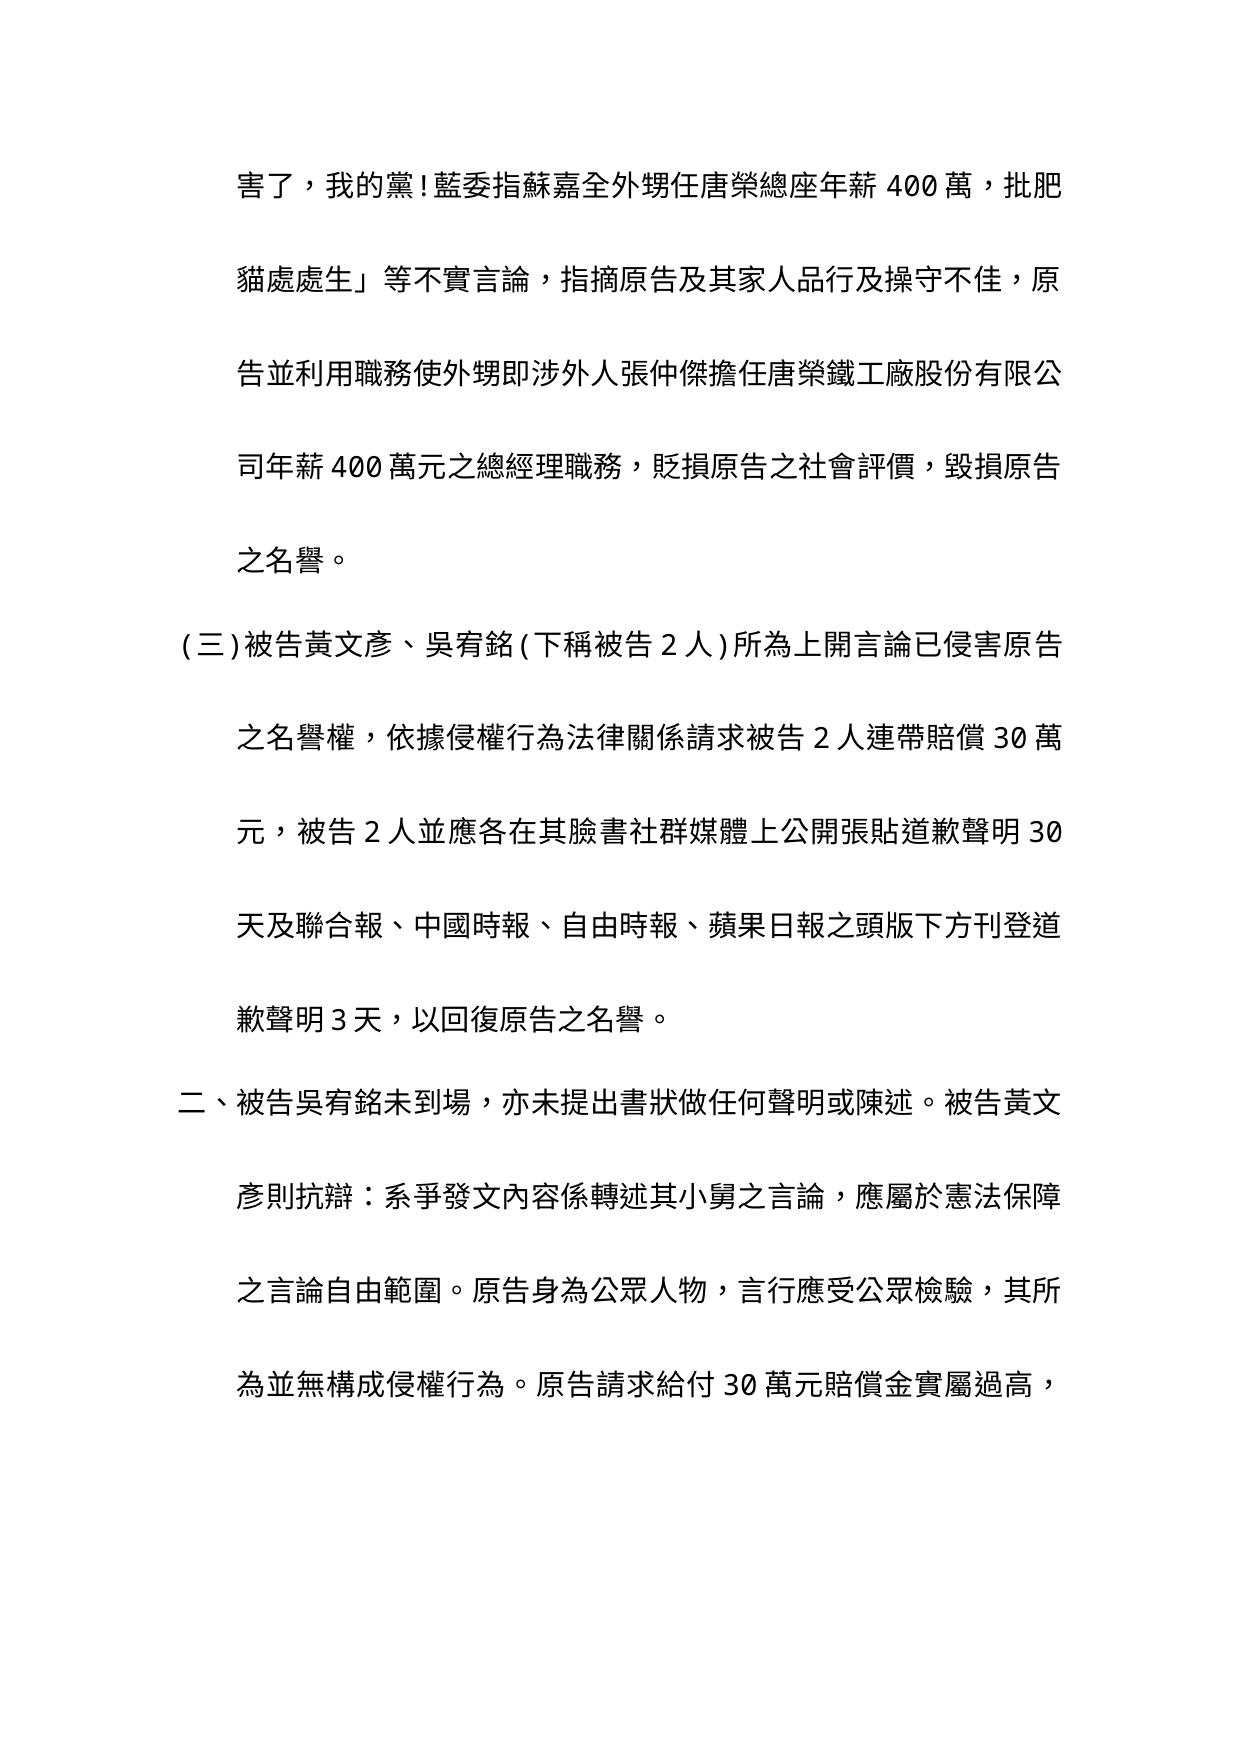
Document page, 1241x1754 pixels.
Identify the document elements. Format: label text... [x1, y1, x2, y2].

text 二、被告吳宥銘未到場，亦未提出書狀做任何聲明或陳述。被告黃文彥則抗辯：系爭發文內容係轉述其小舅之言論，應屬於憲法保障之言論自由範圍。原告身為公眾人物，言行應受公眾檢驗，其所為並無構成侵權行為。原告請求給付30萬元賠償金實屬過高， [177, 1059, 1063, 1403]
text (三)被告黃文彥、吳宥銘(下稱被告2人)所為上開言論已侵害原告之名譽權，依據侵權行為法律關係請求被告2人連帶賠償30萬元，被告2人並應各在其臉書社群媒體上公開張貼道歉聲明30天及聯合報、中國時報、自由時報、蘋果日報之頭版下方刊登道歉聲明3天，以回復原告之名譽。 [177, 601, 1063, 1038]
text 害了，我的黨!藍委指蘇嘉全外甥任唐榮總座年薪400萬，批肥貓處處生」等不實言論，指摘原告及其家人品行及操守不佳，原告並利用職務使外甥即涉外人張仲傑擔任唐榮鐵工廠股份有限公司年薪400萬元之總經理職務，貶損原告之社會評價，毀損原告之名譽。 [177, 142, 1063, 580]
